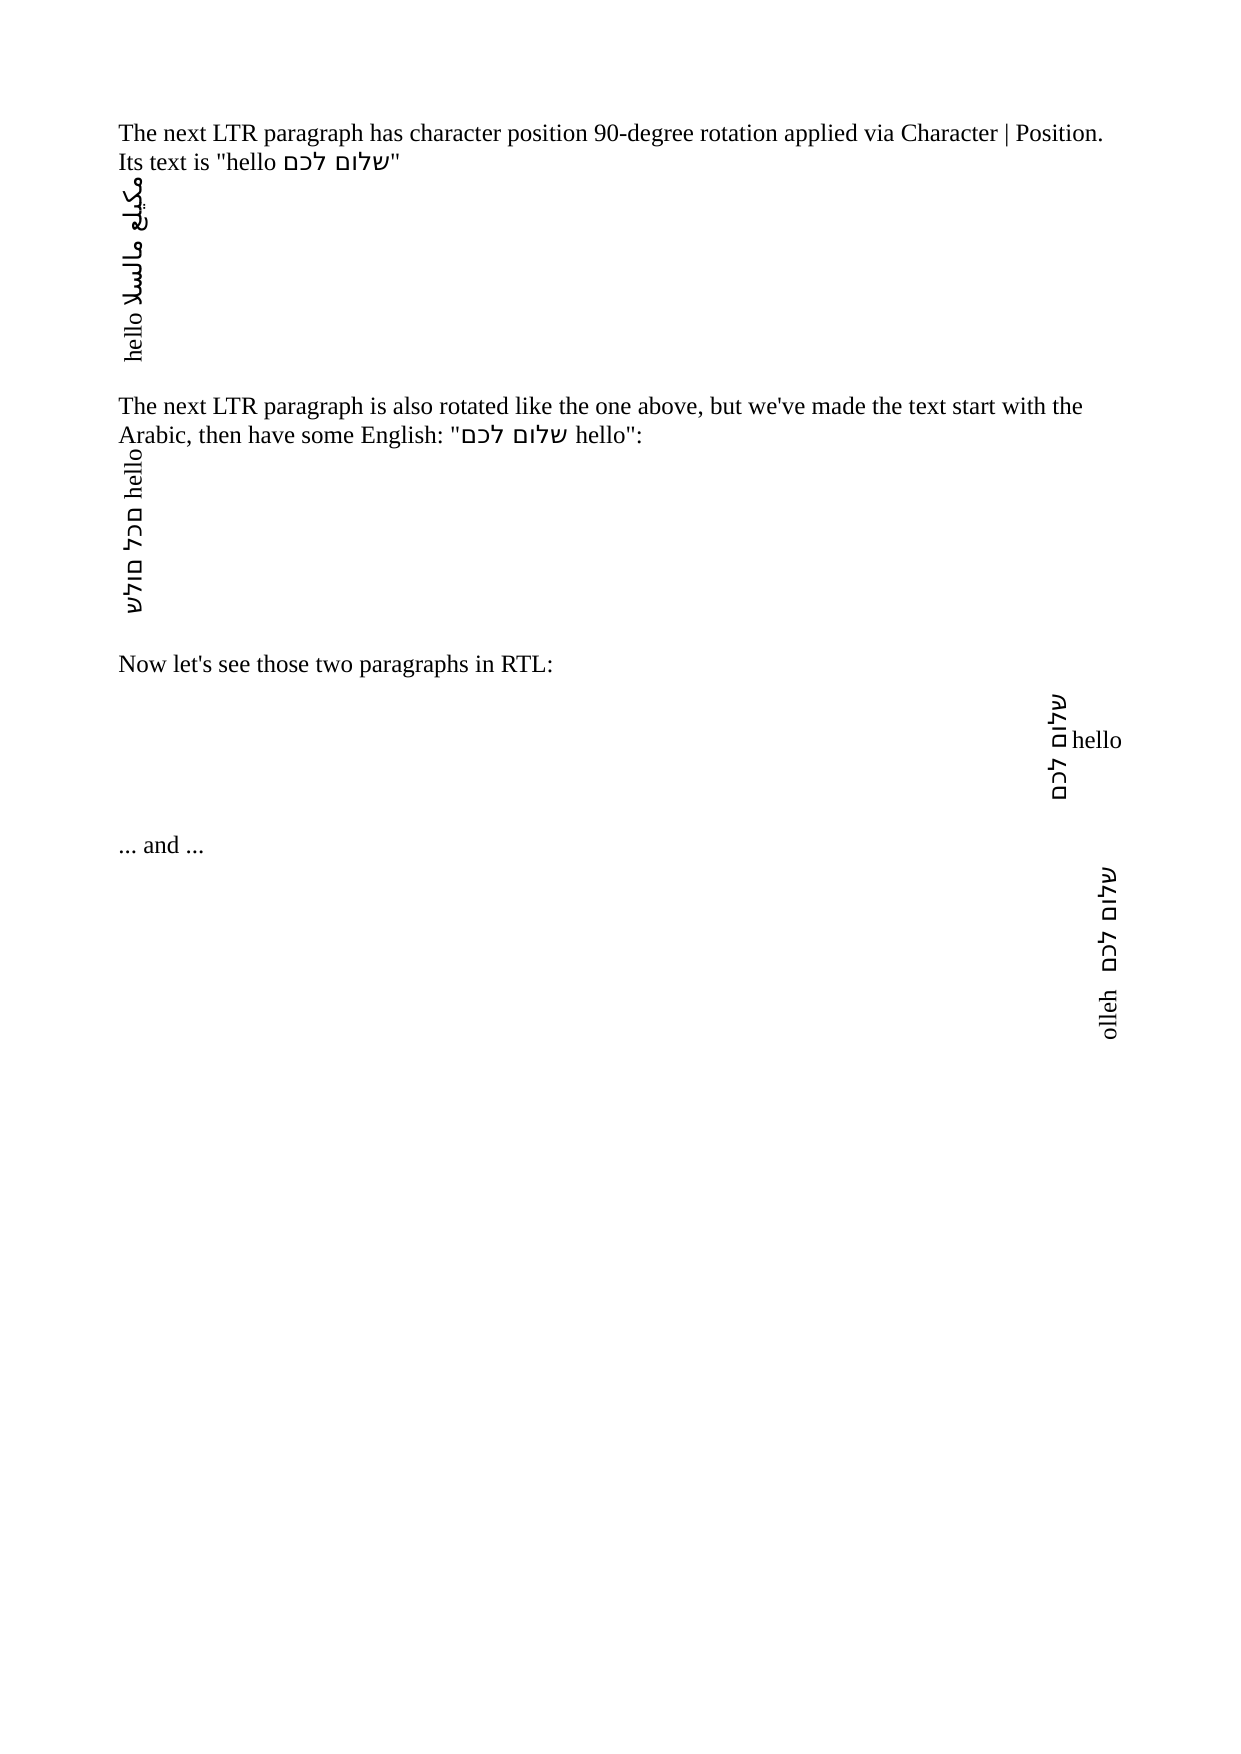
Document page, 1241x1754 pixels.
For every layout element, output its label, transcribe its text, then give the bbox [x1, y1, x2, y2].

text ... and ... [118, 830, 1122, 859]
text שלום לכם hello [118, 859, 1122, 1040]
text The next LTR paragraph has character position 90-degree rotation applied via Character | Position. Its text is "hello שלום לכם" [118, 118, 1122, 176]
text Now let's see those two paragraphs in RTL: [118, 649, 1122, 678]
text שלום לכם hello [118, 449, 1122, 621]
text hello שלום לכם [118, 678, 1122, 801]
text The next LTR paragraph is also rotated like the one above, but we've made the text start with the Arabic, then have some English: "שלום לכם hello": [118, 391, 1122, 449]
text hello السلام عليكم [118, 176, 1122, 362]
